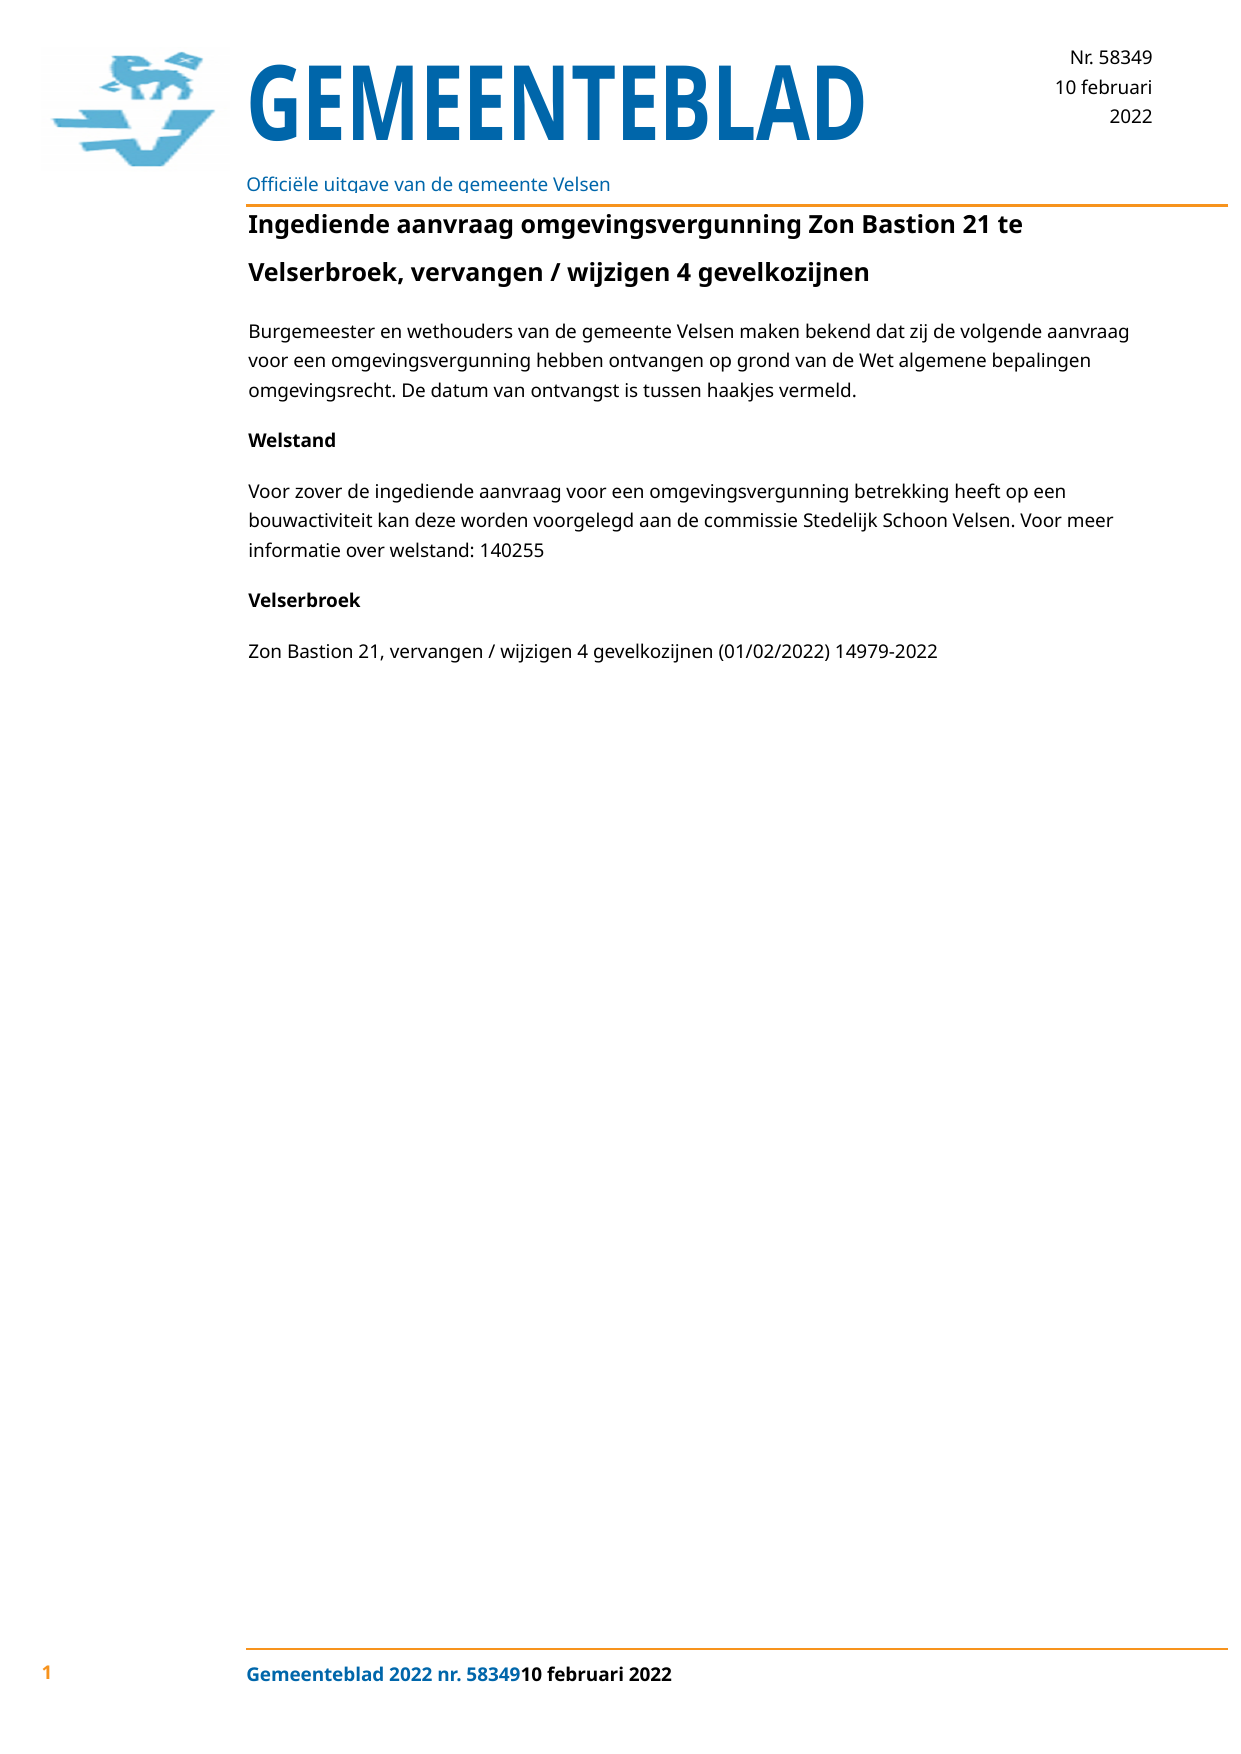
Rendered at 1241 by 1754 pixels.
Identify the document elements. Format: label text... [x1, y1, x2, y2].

text Zon Bastion 21, vervangen / wijzigen 4 gevelkozijnen (01/02/2022) 14979-2022 [248, 638, 1152, 664]
text Burgemeester en wethouders van de gemeente Velsen maken bekend dat zij de volgende aanvraag voor een omgevingsvergunning hebben ontvangen op grond van de Wet algemene bepalingen omgevingsrecht. De datum van ontvangst is tussen haakjes vermeld. [248, 318, 1152, 403]
picture [41, 47, 231, 172]
text Welstand [248, 427, 1152, 453]
text Voor zover de ingediende aanvraag voor een omgevingsvergunning betrekking heeft op een bouwactiviteit kan deze worden voorgelegd aan de commissie Stedelijk Schoon Velsen. Voor meer informatie over welstand: 140255 [248, 478, 1152, 563]
text Velserbroek [248, 587, 1152, 613]
text Ingediende aanvraag omgevingsvergunning Zon Bastion 21 te Velserbroek, vervangen / wijzigen 4 gevelkozijnen [248, 207, 1152, 288]
